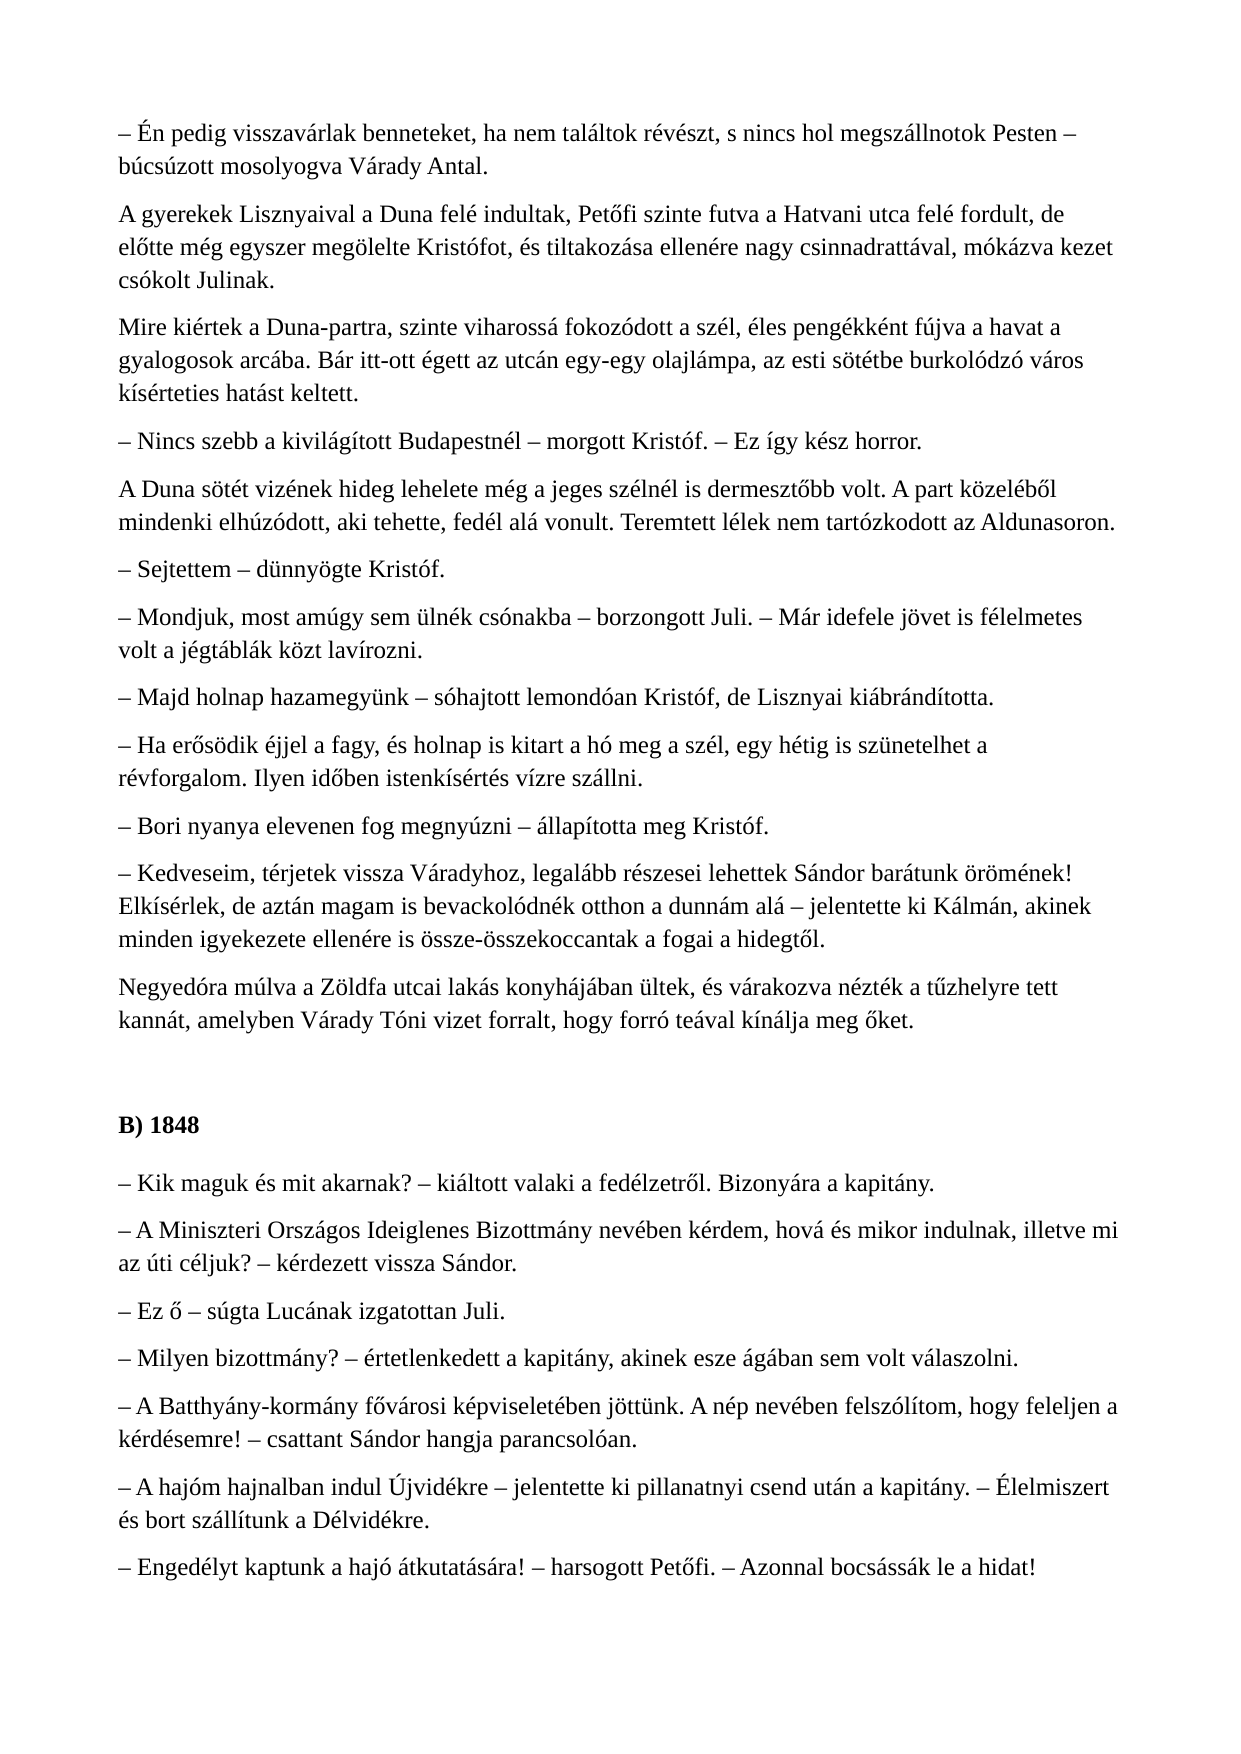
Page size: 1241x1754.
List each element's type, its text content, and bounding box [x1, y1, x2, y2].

text A Duna sötét vizének hideg lehelete még a jeges szélnél is dermesztőbb volt. A part közeléből mindenki elhúzódott, aki tehette, fedél alá vonult. Teremtett lélek nem tartózkodott az Aldunasoron. [118, 474, 1122, 535]
text – Ez ő – súgta Lucának izgatottan Juli. [118, 1296, 1122, 1324]
text – Mondjuk, most amúgy sem ülnék csónakba – borzongott Juli. – Már idefele jövet is félelmetes volt a jégtáblák közt lavírozni. [118, 602, 1122, 664]
text Mire kiértek a Duna-partra, szinte viharossá fokozódott a szél, éles pengékként fújva a havat a gyalogosok arcába. Bár itt-ott égett az utcán egy-egy olajlámpa, az esti sötétbe burkolódzó város kísérteties hatást keltett. [118, 312, 1122, 407]
text – Ha erősödik éjjel a fagy, és holnap is kitart a hó meg a szél, egy hétig is szünetelhet a révforgalom. Ilyen időben istenkísértés vízre szállni. [118, 730, 1122, 792]
text – Kik maguk és mit akarnak? – kiáltott valaki a fedélzetről. Bizonyára a kapitány. [118, 1168, 1122, 1196]
text – Én pedig visszavárlak benneteket, ha nem találtok révészt, s nincs hol megszállnotok Pesten – búcsúzott mosolyogva Várady Antal. [118, 118, 1122, 180]
text – Sejtettem – dünnyögte Kristóf. [118, 554, 1122, 583]
text – Milyen bizottmány? – értetlenkedett a kapitány, akinek esze ágában sem volt válaszolni. [118, 1343, 1122, 1372]
text A gyerekek Lisznyaival a Duna felé indultak, Petőfi szinte futva a Hatvani utca felé fordult, de előtte még egyszer megölelte Kristófot, és tiltakozása ellenére nagy csinnadrattával, mókázva kezet csókolt Julinak. [118, 199, 1122, 293]
text – Bori nyanya elevenen fog megnyúzni – állapította meg Kristóf. [118, 811, 1122, 839]
text Negyedóra múlva a Zöldfa utcai lakás konyhájában ültek, és várakozva nézték a tűzhelyre tett kannát, amelyben Várady Tóni vizet forralt, hogy forró teával kínálja meg őket. [118, 972, 1122, 1034]
text – Kedveseim, térjetek vissza Váradyhoz, legalább részesei lehettek Sándor barátunk örömének! Elkísérlek, de aztán magam is bevackolódnék otthon a dunnám alá – jelentette ki Kálmán, akinek minden igyekezete ellenére is össze-összekoccantak a fogai a hidegtől. [118, 858, 1122, 953]
text B) 1848 [118, 1110, 1122, 1139]
text – Majd holnap hazamegyünk – sóhajtott lemondóan Kristóf, de Lisznyai kiábrándította. [118, 682, 1122, 711]
text – A Batthyány-kormány fővárosi képviseletében jöttünk. A nép nevében felszólítom, hogy feleljen a kérdésemre! – csattant Sándor hangja parancsolóan. [118, 1391, 1122, 1453]
text – Nincs szebb a kivilágított Budapestnél – morgott Kristóf. – Ez így kész horror. [118, 426, 1122, 455]
text – A Miniszteri Országos Ideiglenes Bizottmány nevében kérdem, hová és mikor indulnak, illetve mi az úti céljuk? – kérdezett vissza Sándor. [118, 1215, 1122, 1277]
text – A hajóm hajnalban indul Újvidékre – jelentette ki pillanatnyi csend után a kapitány. – Élelmiszert és bort szállítunk a Délvidékre. [118, 1472, 1122, 1533]
text – Engedélyt kaptunk a hajó átkutatására! – harsogott Petőfi. – Azonnal bocsássák le a hidat! [118, 1552, 1122, 1581]
